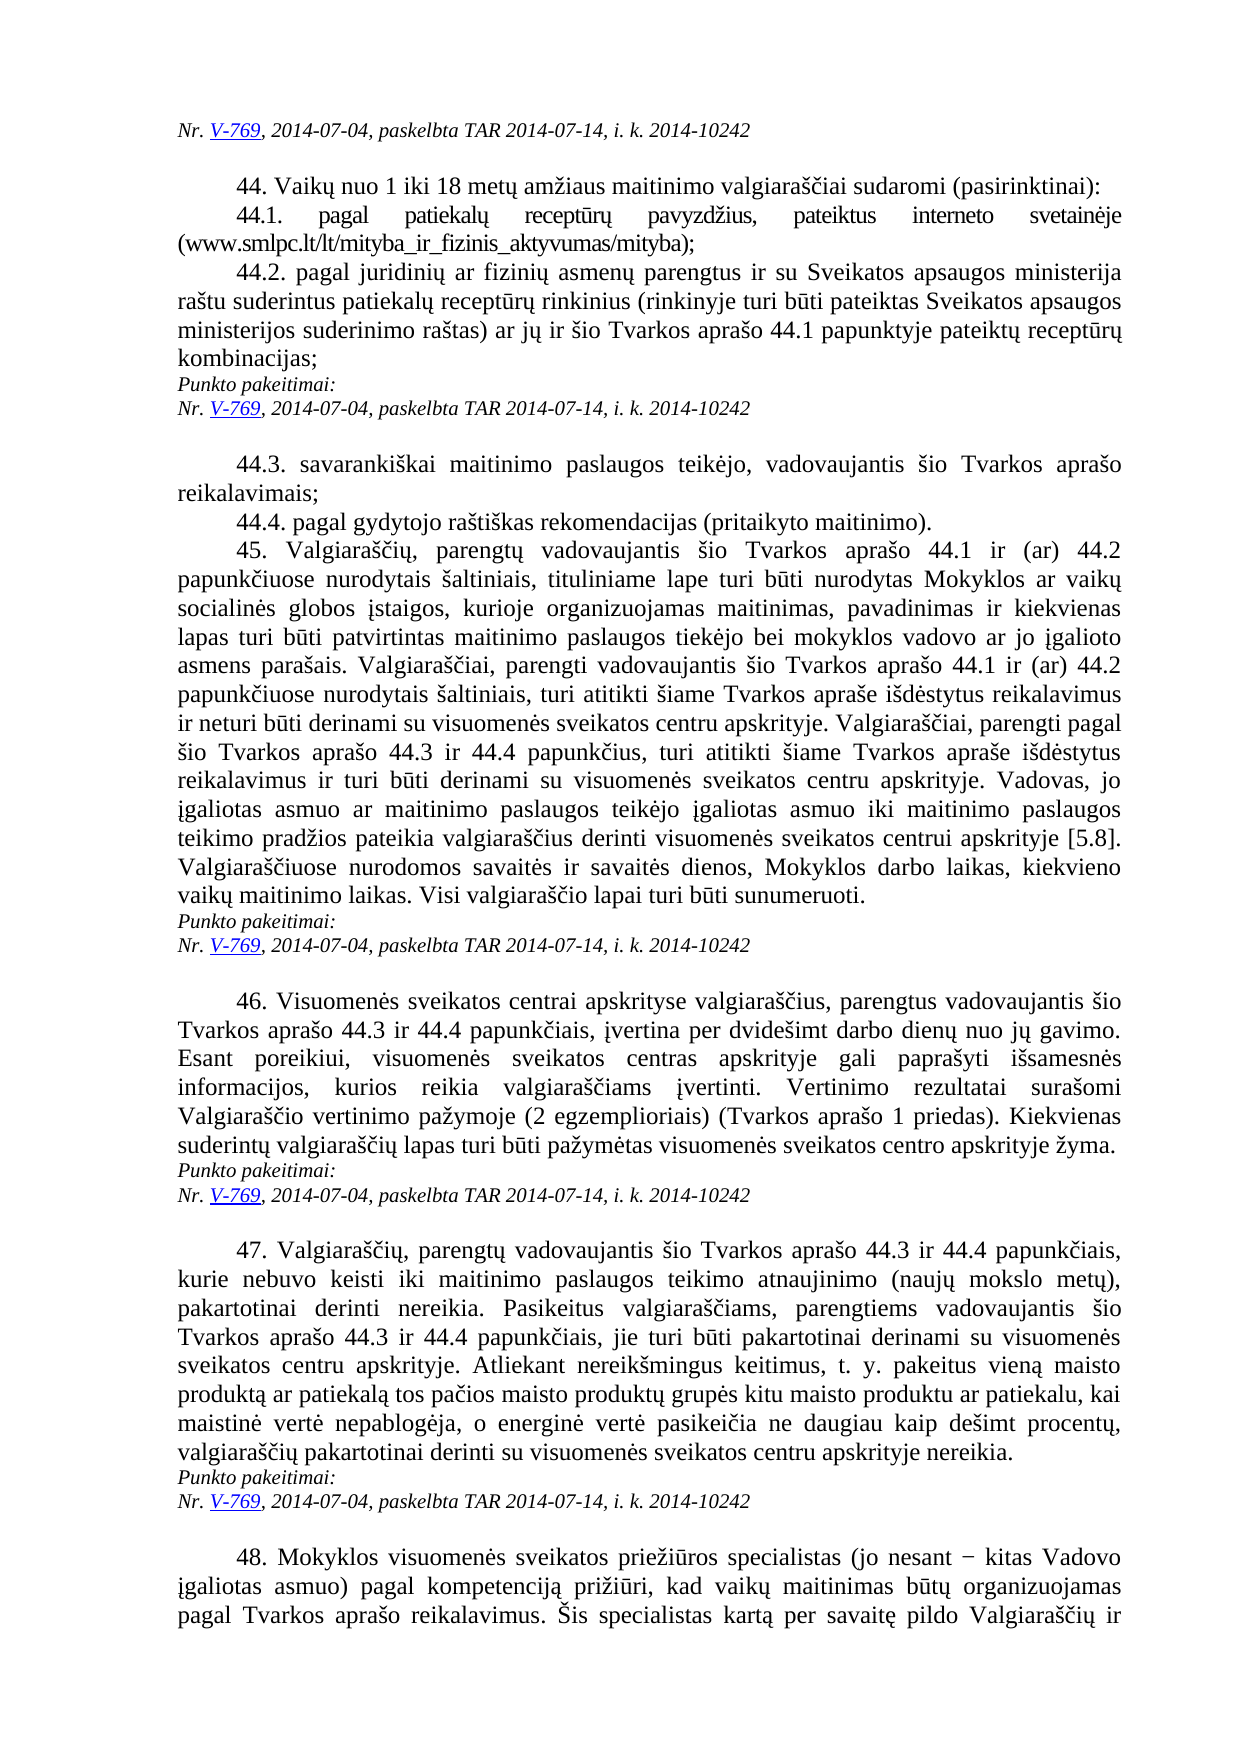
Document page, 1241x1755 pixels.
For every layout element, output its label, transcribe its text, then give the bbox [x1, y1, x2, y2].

text Nr. V-769, 2014-07-04, paskelbta TAR 2014-07-14, i. k. 2014-10242 [177, 933, 1122, 957]
text Nr. V-769, 2014-07-04, paskelbta TAR 2014-07-14, i. k. 2014-10242 [177, 1489, 1122, 1513]
text Punkto pakeitimai: [177, 1158, 1122, 1182]
text Punkto pakeitimai: [177, 909, 1122, 933]
text 47. Valgiaraščių, parengtų vadovaujantis šio Tvarkos aprašo 44.3 ir 44.4 papunkčiais, kurie nebuvo keisti iki maitinimo paslaugos teikimo atnaujinimo (naujų mokslo metų), pakartotinai derinti nereikia. Pasikeitus valgiaraščiams, parengtiems vadovaujantis šio Tvarkos aprašo 44.3 ir 44.4 papunkčiais, jie turi būti pakartotinai derinami su visuomenės sveikatos centru apskrityje. Atliekant nereikšmingus keitimus, t. y. pakeitus vieną maisto produktą ar patiekalą tos pačios maisto produktų grupės kitu maisto produktu ar patiekalu, kai maistinė vertė nepablogėja, o energinė vertė pasikeičia ne daugiau kaip dešimt procentų, valgiaraščių pakartotinai derinti su visuomenės sveikatos centru apskrityje nereikia. [177, 1235, 1122, 1465]
text 44.1. pagal patiekalų receptūrų pavyzdžius, pateiktus interneto svetainėje (www.smlpc.lt/lt/mityba_ir_fizinis_aktyvumas/mityba); [177, 200, 1122, 257]
text 48. Mokyklos visuomenės sveikatos priežiūros specialistas (jo nesant − kitas Vadovo įgaliotas asmuo) pagal kompetenciją prižiūri, kad vaikų maitinimas būtų organizuojamas pagal Tvarkos aprašo reikalavimus. Šis specialistas kartą per savaitę pildo Valgiaraščių ir [177, 1542, 1122, 1628]
text 45. Valgiaraščių, parengtų vadovaujantis šio Tvarkos aprašo 44.1 ir (ar) 44.2 papunkčiuose nurodytais šaltiniais, tituliniame lape turi būti nurodytas Mokyklos ar vaikų socialinės globos įstaigos, kurioje organizuojamas maitinimas, pavadinimas ir kiekvienas lapas turi būti patvirtintas maitinimo paslaugos tiekėjo bei mokyklos vadovo ar jo įgalioto asmens parašais. Valgiaraščiai, parengti vadovaujantis šio Tvarkos aprašo 44.1 ir (ar) 44.2 papunkčiuose nurodytais šaltiniais, turi atitikti šiame Tvarkos apraše išdėstytus reikalavimus ir neturi būti derinami su visuomenės sveikatos centru apskrityje. Valgiaraščiai, parengti pagal šio Tvarkos aprašo 44.3 ir 44.4 papunkčius, turi atitikti šiame Tvarkos apraše išdėstytus reikalavimus ir turi būti derinami su visuomenės sveikatos centru apskrityje. Vadovas, jo įgaliotas asmuo ar maitinimo paslaugos teikėjo įgaliotas asmuo iki maitinimo paslaugos teikimo pradžios pateikia valgiaraščius derinti visuomenės sveikatos centrui apskrityje [5.8]. Valgiaraščiuose nurodomos savaitės ir savaitės dienos, Mokyklos darbo laikas, kiekvieno vaikų maitinimo laikas. Visi valgiaraščio lapai turi būti sunumeruoti. [177, 535, 1122, 909]
text Nr. V-769, 2014-07-04, paskelbta TAR 2014-07-14, i. k. 2014-10242 [177, 396, 1122, 420]
text Nr. V-769, 2014-07-04, paskelbta TAR 2014-07-14, i. k. 2014-10242 [177, 118, 1122, 142]
text 44.3. savarankiškai maitinimo paslaugos teikėjo, vadovaujantis šio Tvarkos aprašo reikalavimais; [177, 449, 1122, 507]
text 44.2. pagal juridinių ar fizinių asmenų parengtus ir su Sveikatos apsaugos ministerija raštu suderintus patiekalų receptūrų rinkinius (rinkinyje turi būti pateiktas Sveikatos apsaugos ministerijos suderinimo raštas) ar jų ir šio Tvarkos aprašo 44.1 papunktyje pateiktų receptūrų kombinacijas; [177, 257, 1122, 372]
text 44.4. pagal gydytojo raštiškas rekomendacijas (pritaikyto maitinimo). [177, 507, 1122, 535]
text Nr. V-769, 2014-07-04, paskelbta TAR 2014-07-14, i. k. 2014-10242 [177, 1182, 1122, 1207]
text Punkto pakeitimai: [177, 372, 1122, 396]
text Punkto pakeitimai: [177, 1465, 1122, 1489]
text 44. Vaikų nuo 1 iki 18 metų amžiaus maitinimo valgiaraščiai sudaromi (pasirinktinai): [177, 171, 1122, 200]
text 46. Visuomenės sveikatos centrai apskrityse valgiaraščius, parengtus vadovaujantis šio Tvarkos aprašo 44.3 ir 44.4 papunkčiais, įvertina per dvidešimt darbo dienų nuo jų gavimo. Esant poreikiui, visuomenės sveikatos centras apskrityje gali paprašyti išsamesnės informacijos, kurios reikia valgiaraščiams įvertinti. Vertinimo rezultatai surašomi Valgiaraščio vertinimo pažymoje (2 egzemplioriais) (Tvarkos aprašo 1 priedas). Kiekvienas suderintų valgiaraščių lapas turi būti pažymėtas visuomenės sveikatos centro apskrityje žyma. [177, 986, 1122, 1158]
